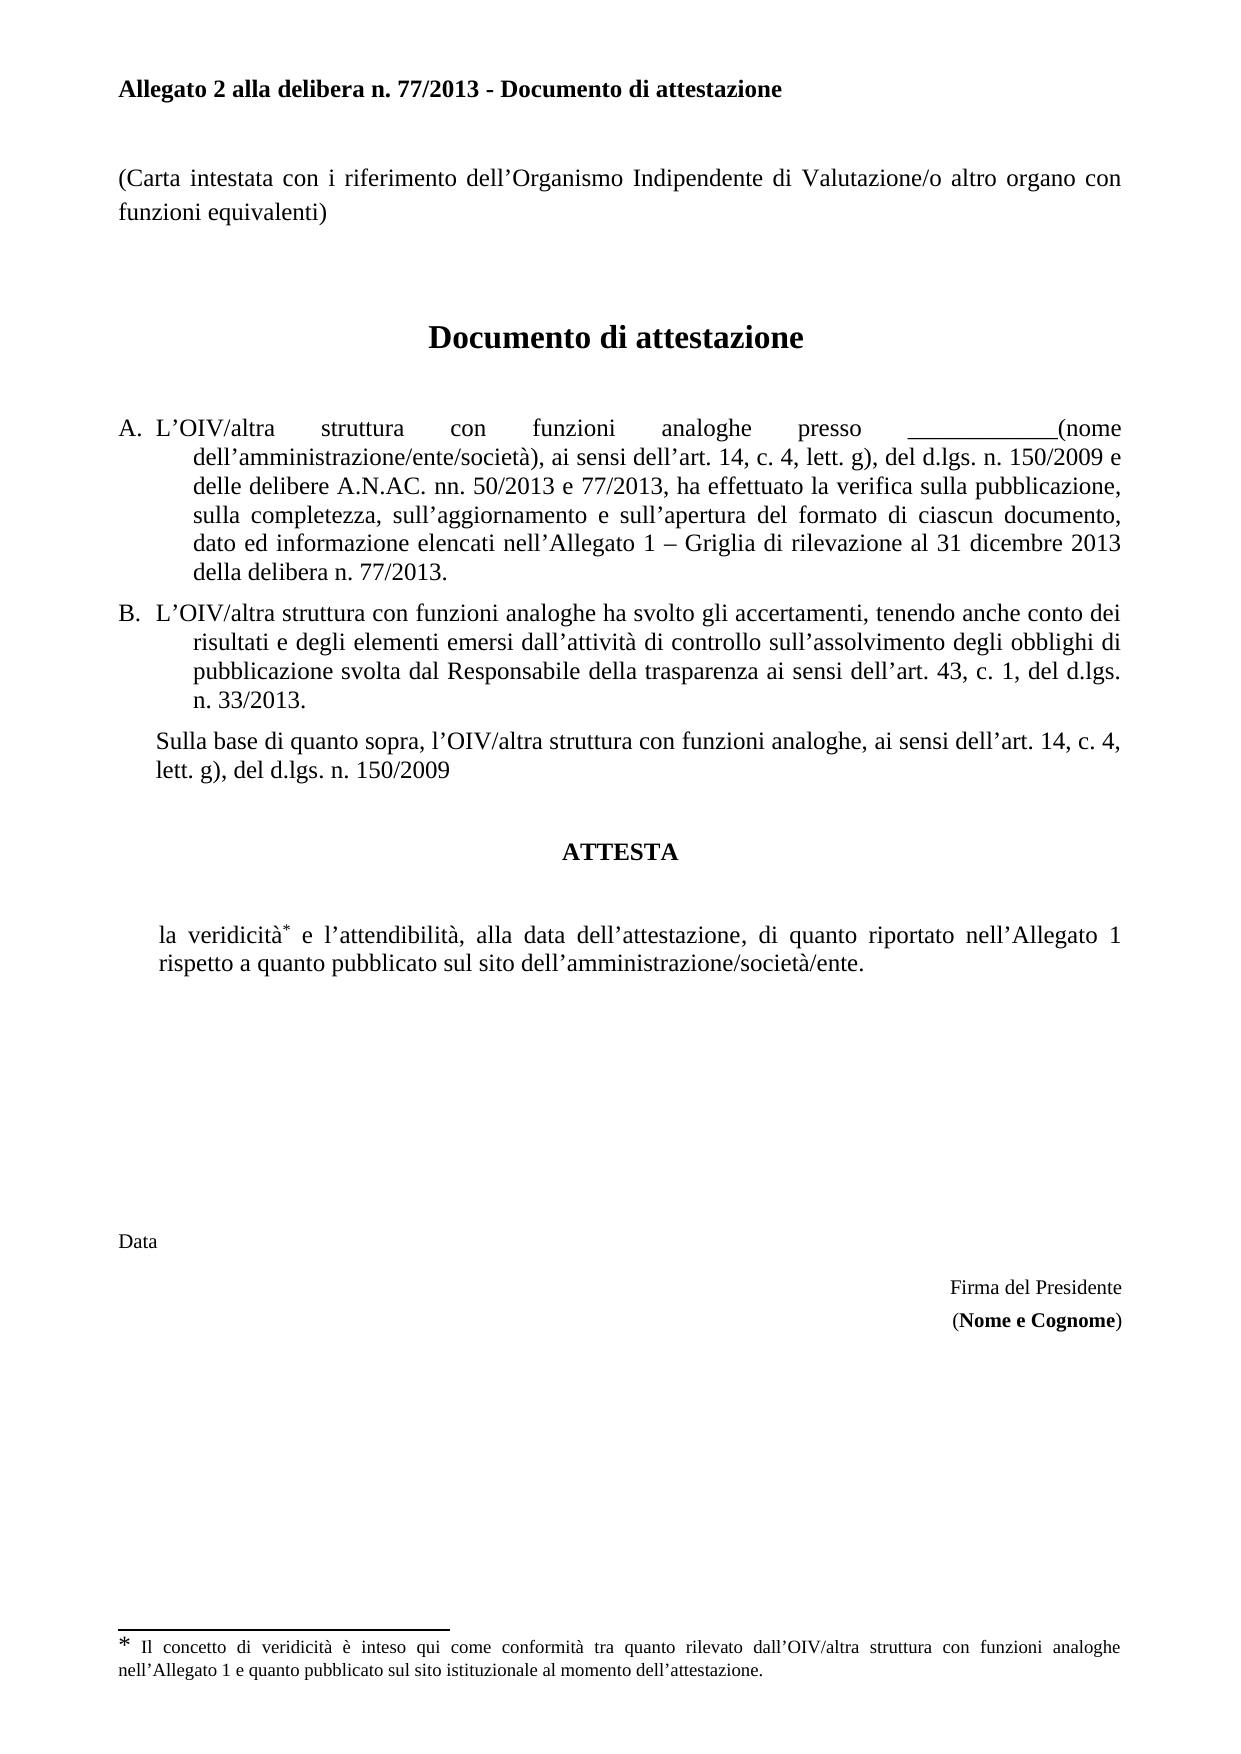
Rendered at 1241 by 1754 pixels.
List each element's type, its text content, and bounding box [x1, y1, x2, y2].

text (Nome e Cognome) [634, 1301, 1122, 1334]
list L’OIV/altra struttura con funzioni analoghe presso ____________(nome dell’amministrazione/ente/società), ai sensi dell’art. 14, c. 4, lett. g), del d.lgs. n. 150/2009 e delle delibere A.N.AC. nn. 50/2013 e 77/2013, ha effettuato la verifica sulla pubblicazione, sulla completezza, sull’aggiornamento e sull’apertura del formato di ciascun documento, dato ed informazione elencati nell’Allegato 1 – Griglia di rilevazione al 31 dicembre 2013 della delibera n. 77/2013. [118, 413, 1122, 586]
text Sulla base di quanto sopra, l’OIV/altra struttura con funzioni analoghe, ai sensi dell’art. 14, c. 4, lett. g), del d.lgs. n. 150/2009 [156, 726, 1122, 783]
text Firma del Presidente [118, 1267, 1122, 1301]
text Il concetto di veridicità è inteso qui come conformità tra quanto rilevato dall’OIV/altra struttura con funzioni analoghe nell’Allegato 1 e quanto pubblicato sul sito istituzionale al momento dell’attestazione. [118, 1630, 1122, 1680]
list L’OIV/altra struttura con funzioni analoghe ha svolto gli accertamenti, tenendo anche conto dei risultati e degli elementi emersi dall’attività di controllo sull’assolvimento degli obblighi di pubblicazione svolta dal Responsabile della trasparenza ai sensi dell’art. 43, c. 1, del d.lgs. n. 33/2013. [118, 598, 1122, 713]
text Documento di attestazione [118, 322, 1122, 355]
text (Carta intestata con i riferimento dell’Organismo Indipendente di Valutazione/o altro organo con funzioni equivalenti) [118, 160, 1122, 227]
text Data [118, 1222, 1122, 1255]
text ATTESTA [118, 837, 1122, 866]
text la veridicità e l’attendibilità, alla data dell’attestazione, di quanto riportato nell’Allegato 1 rispetto a quanto pubblicato sul sito dell’amministrazione/società/ente. [158, 920, 1122, 977]
